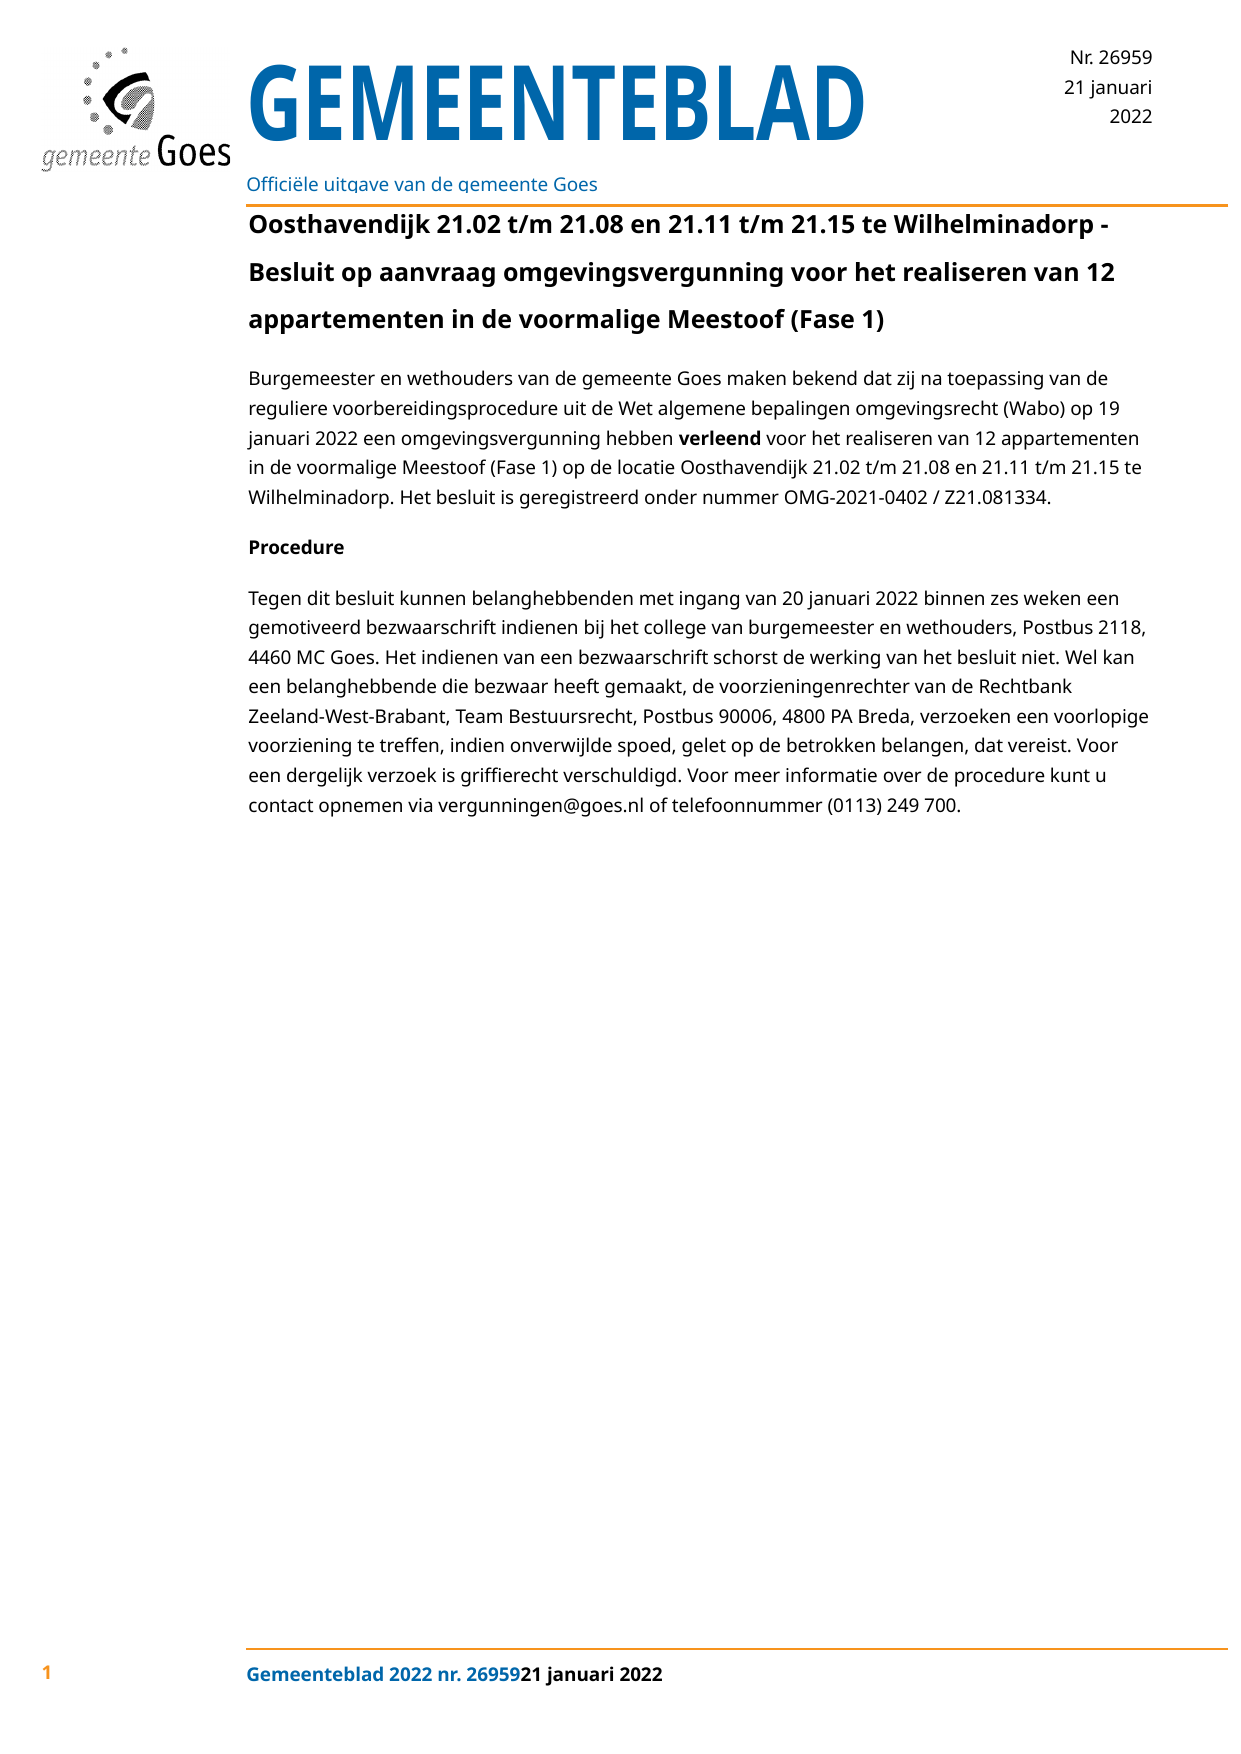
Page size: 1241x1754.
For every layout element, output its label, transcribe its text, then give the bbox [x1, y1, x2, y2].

text Tegen dit besluit kunnen belanghebbenden met ingang van 20 januari 2022 binnen zes weken een gemotiveerd bezwaarschrift indienen bij het college van burgemeester en wethouders, Postbus 2118, 4460 MC Goes. Het indienen van een bezwaarschrift schorst de werking van het besluit niet. Wel kan een belanghebbende die bezwaar heeft gemaakt, de voorzieningenrechter van de Rechtbank Zeeland-West-Brabant, Team Bestuursrecht, Postbus 90006, 4800 PA Breda, verzoeken een voorlopige voorziening te treffen, indien onverwijlde spoed, gelet op de betrokken belangen, dat vereist. Voor een dergelijk verzoek is griffierecht verschuldigd. Voor meer informatie over de procedure kunt u contact opnemen via vergunningen@goes.nl of telefoonnummer (0113) 249 700. [248, 585, 1152, 817]
text Procedure [248, 534, 1152, 560]
text Burgemeester en wethouders van de gemeente Goes maken bekend dat zij na toepassing van de reguliere voorbereidingsprocedure uit de Wet algemene bepalingen omgevingsrecht (Wabo) op 19 januari 2022 een omgevingsvergunning hebben verleend voor het realiseren van 12 appartementen in de voormalige Meestoof (Fase 1) op de locatie Oosthavendijk 21.02 t/m 21.08 en 21.11 t/m 21.15 te Wilhelminadorp. Het besluit is geregistreerd onder nummer OMG-2021-0402 / Z21.081334. [248, 366, 1152, 509]
text Oosthavendijk 21.02 t/m 21.08 en 21.11 t/m 21.15 te Wilhelminadorp - Besluit op aanvraag omgevingsvergunning voor het realiseren van 12 appartementen in de voormalige Meestoof (Fase 1) [248, 207, 1152, 336]
picture [41, 47, 231, 172]
